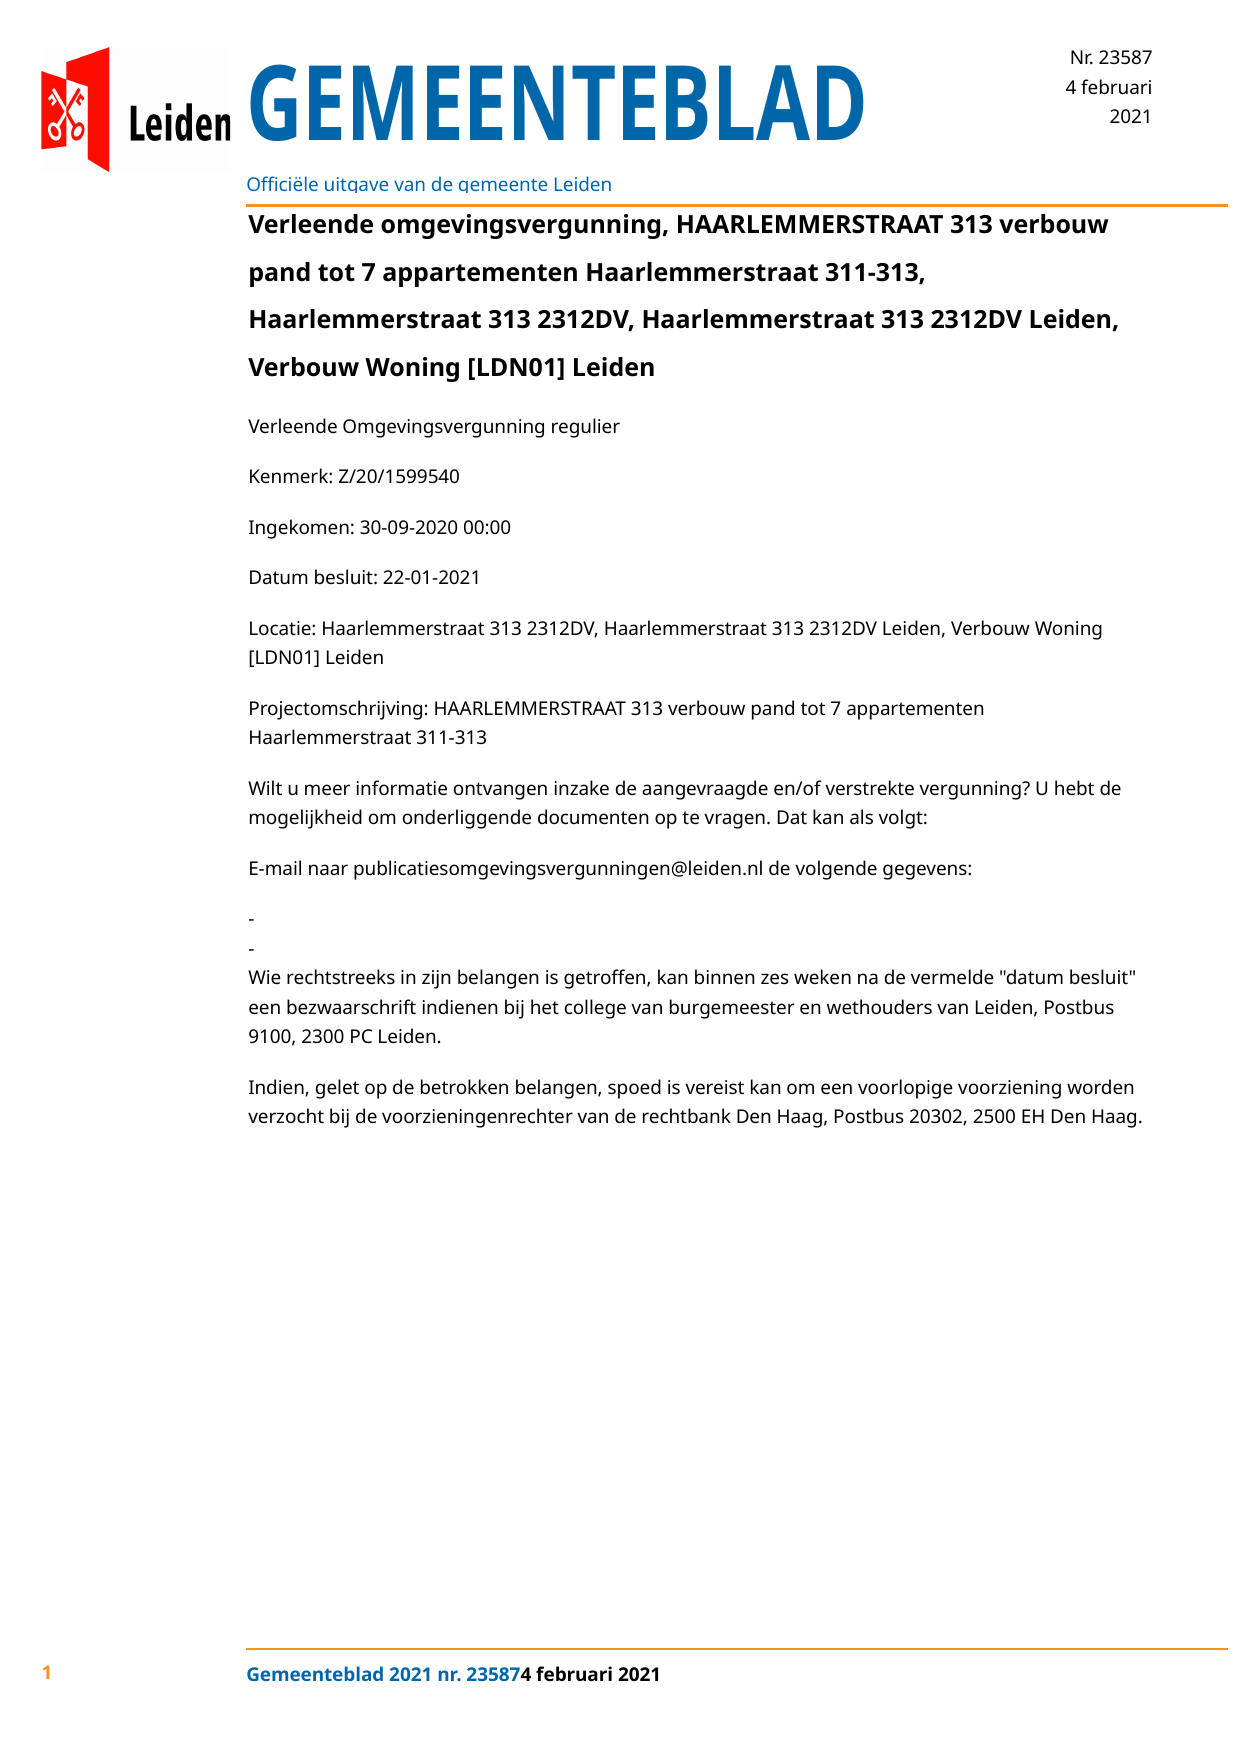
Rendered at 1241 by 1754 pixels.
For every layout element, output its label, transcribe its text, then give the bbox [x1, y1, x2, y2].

text Ingekomen: 30-09-2020 00:00 [248, 514, 1152, 540]
text E-mail naar publicatiesomgevingsvergunningen@leiden.nl de volgende gegevens: [248, 855, 1152, 881]
text Wilt u meer informatie ontvangen inzake de aangevraagde en/of verstrekte vergunning? U hebt de mogelijkheid om onderliggende documenten op te vragen. Dat kan als volgt: [248, 775, 1152, 830]
text Indien, gelet op de betrokken belangen, spoed is vereist kan om een voorlopige voorziening worden verzocht bij de voorzieningenrechter van de rechtbank Den Haag, Postbus 20302, 2500 EH Den Haag. [248, 1074, 1152, 1129]
text Datum besluit: 22-01-2021 [248, 564, 1152, 590]
picture [41, 47, 231, 172]
text Projectomschrijving: HAARLEMMERSTRAAT 313 verbouw pand tot 7 appartementen Haarlemmerstraat 311-313 [248, 695, 1152, 750]
text Verleende Omgevingsvergunning regulier [248, 413, 1152, 439]
text Wie rechtstreeks in zijn belangen is getroffen, kan binnen zes weken na de vermelde "datum besluit" een bezwaarschrift indienen bij het college van burgemeester en wethouders van Leiden, Postbus 9100, 2300 PC Leiden. [248, 964, 1152, 1049]
text Kenmerk: Z/20/1599540 [248, 463, 1152, 489]
text Verleende omgevingsvergunning, HAARLEMMERSTRAAT 313 verbouw pand tot 7 appartementen Haarlemmerstraat 311-313, Haarlemmerstraat 313 2312DV, Haarlemmerstraat 313 2312DV Leiden, Verbouw Woning [LDN01] Leiden [248, 207, 1152, 384]
text Locatie: Haarlemmerstraat 313 2312DV, Haarlemmerstraat 313 2312DV Leiden, Verbouw Woning [LDN01] Leiden [248, 615, 1152, 670]
